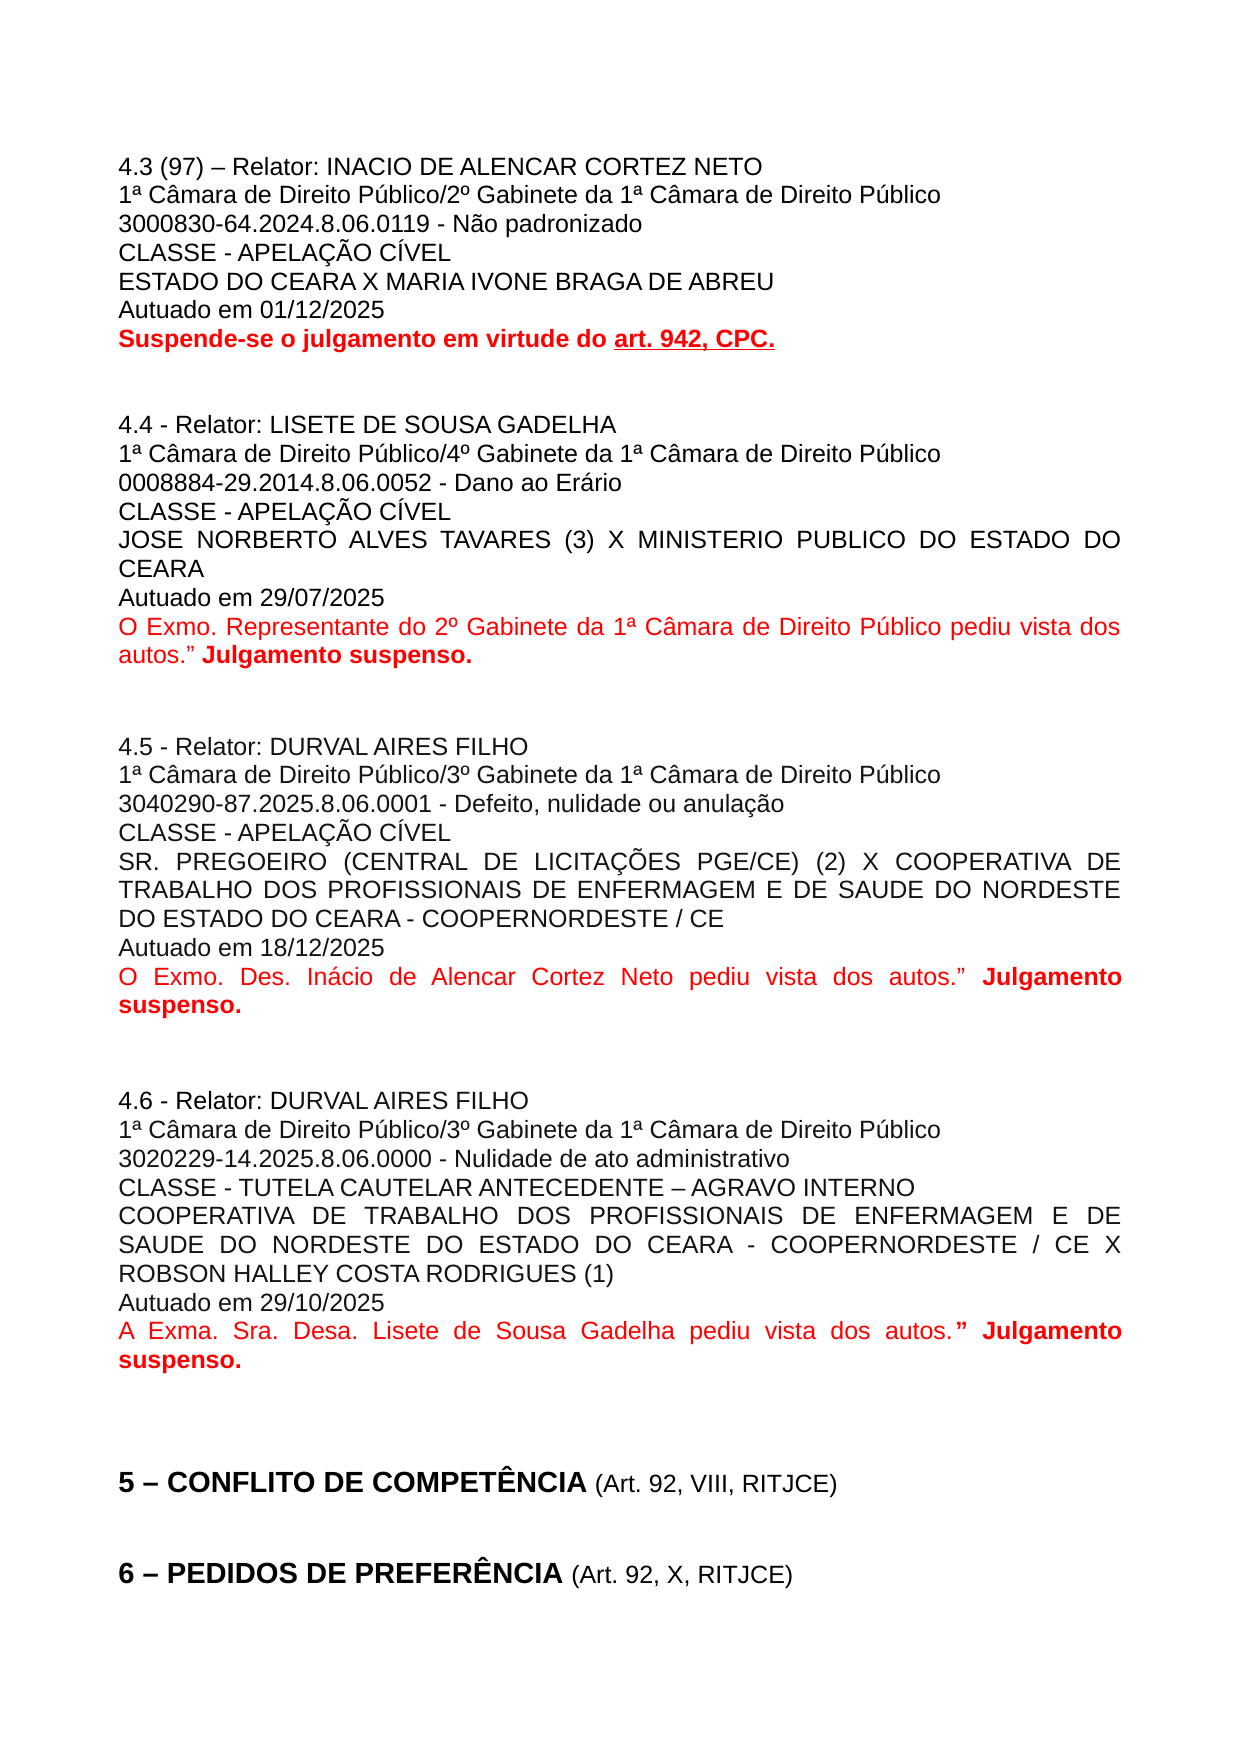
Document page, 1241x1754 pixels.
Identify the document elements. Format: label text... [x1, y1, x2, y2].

text CLASSE - TUTELA CAUTELAR ANTECEDENTE – AGRAVO INTERNO [118, 1172, 1122, 1201]
text 4.5 - Relator: DURVAL AIRES FILHO [118, 732, 1122, 760]
text JOSE NORBERTO ALVES TAVARES (3) X MINISTERIO PUBLICO DO ESTADO DO CEARA [118, 525, 1122, 583]
text 1ª Câmara de Direito Público/4º Gabinete da 1ª Câmara de Direito Público [118, 439, 1122, 468]
text Autuado em 18/12/2025 [118, 933, 1122, 962]
text 3040290-87.2025.8.06.0001 - Defeito, nulidade ou anulação [118, 789, 1122, 818]
text SR. PREGOEIRO (CENTRAL DE LICITAÇÕES PGE/CE) (2) X COOPERATIVA DE TRABALHO DOS PROFISSIONAIS DE ENFERMAGEM E DE SAUDE DO NORDESTE DO ESTADO DO CEARA - COOPERNORDESTE / CE [118, 847, 1122, 933]
text 1ª Câmara de Direito Público/3º Gabinete da 1ª Câmara de Direito Público [118, 1115, 1122, 1144]
text 4.6 - Relator: DURVAL AIRES FILHO [118, 1086, 1122, 1115]
text CLASSE - APELAÇÃO CÍVEL [118, 818, 1122, 847]
text COOPERATIVA DE TRABALHO DOS PROFISSIONAIS DE ENFERMAGEM E DE SAUDE DO NORDESTE DO ESTADO DO CEARA - COOPERNORDESTE / CE X ROBSON HALLEY COSTA RODRIGUES (1) [118, 1201, 1122, 1287]
text 5 – CONFLITO DE COMPETÊNCIA (Art. 92, VIII, RITJCE) [118, 1465, 1122, 1498]
text 0008884-29.2014.8.06.0052 - Dano ao Erário [118, 468, 1122, 497]
text O Exmo. Representante do 2º Gabinete da 1ª Câmara de Direito Público pediu vista dos autos.” Julgamento suspenso. [118, 612, 1122, 669]
text 3020229-14.2025.8.06.0000 - Nulidade de ato administrativo [118, 1144, 1122, 1172]
text 4.3 (97) – Relator: INACIO DE ALENCAR CORTEZ NETO 1ª Câmara de Direito Público/2º Gabinete da 1ª Câmara de Direito Público 3000830-64.2024.8.06.0119 - Não padronizado CLASSE - APELAÇÃO CÍVEL ESTADO DO CEARA X MARIA IVONE BRAGA DE ABREU Autuado em 01/12/2025 Suspende-se o julgamento em virtude do art. 942, CPC. [118, 152, 1122, 353]
text O Exmo. Des. Inácio de Alencar Cortez Neto pediu vista dos autos.” Julgamento suspenso. [118, 962, 1122, 1019]
text 6 – PEDIDOS DE PREFERÊNCIA (Art. 92, X, RITJCE) [118, 1556, 1122, 1589]
text A Exma. Sra. Desa. Lisete de Sousa Gadelha pediu vista dos autos.” Julgamento suspenso. [118, 1316, 1122, 1374]
text Autuado em 29/07/2025 [118, 583, 1122, 612]
text 1ª Câmara de Direito Público/3º Gabinete da 1ª Câmara de Direito Público [118, 760, 1122, 789]
text CLASSE - APELAÇÃO CÍVEL [118, 497, 1122, 525]
text 4.4 - Relator: LISETE DE SOUSA GADELHA [118, 410, 1122, 439]
text Autuado em 29/10/2025 [118, 1287, 1122, 1316]
